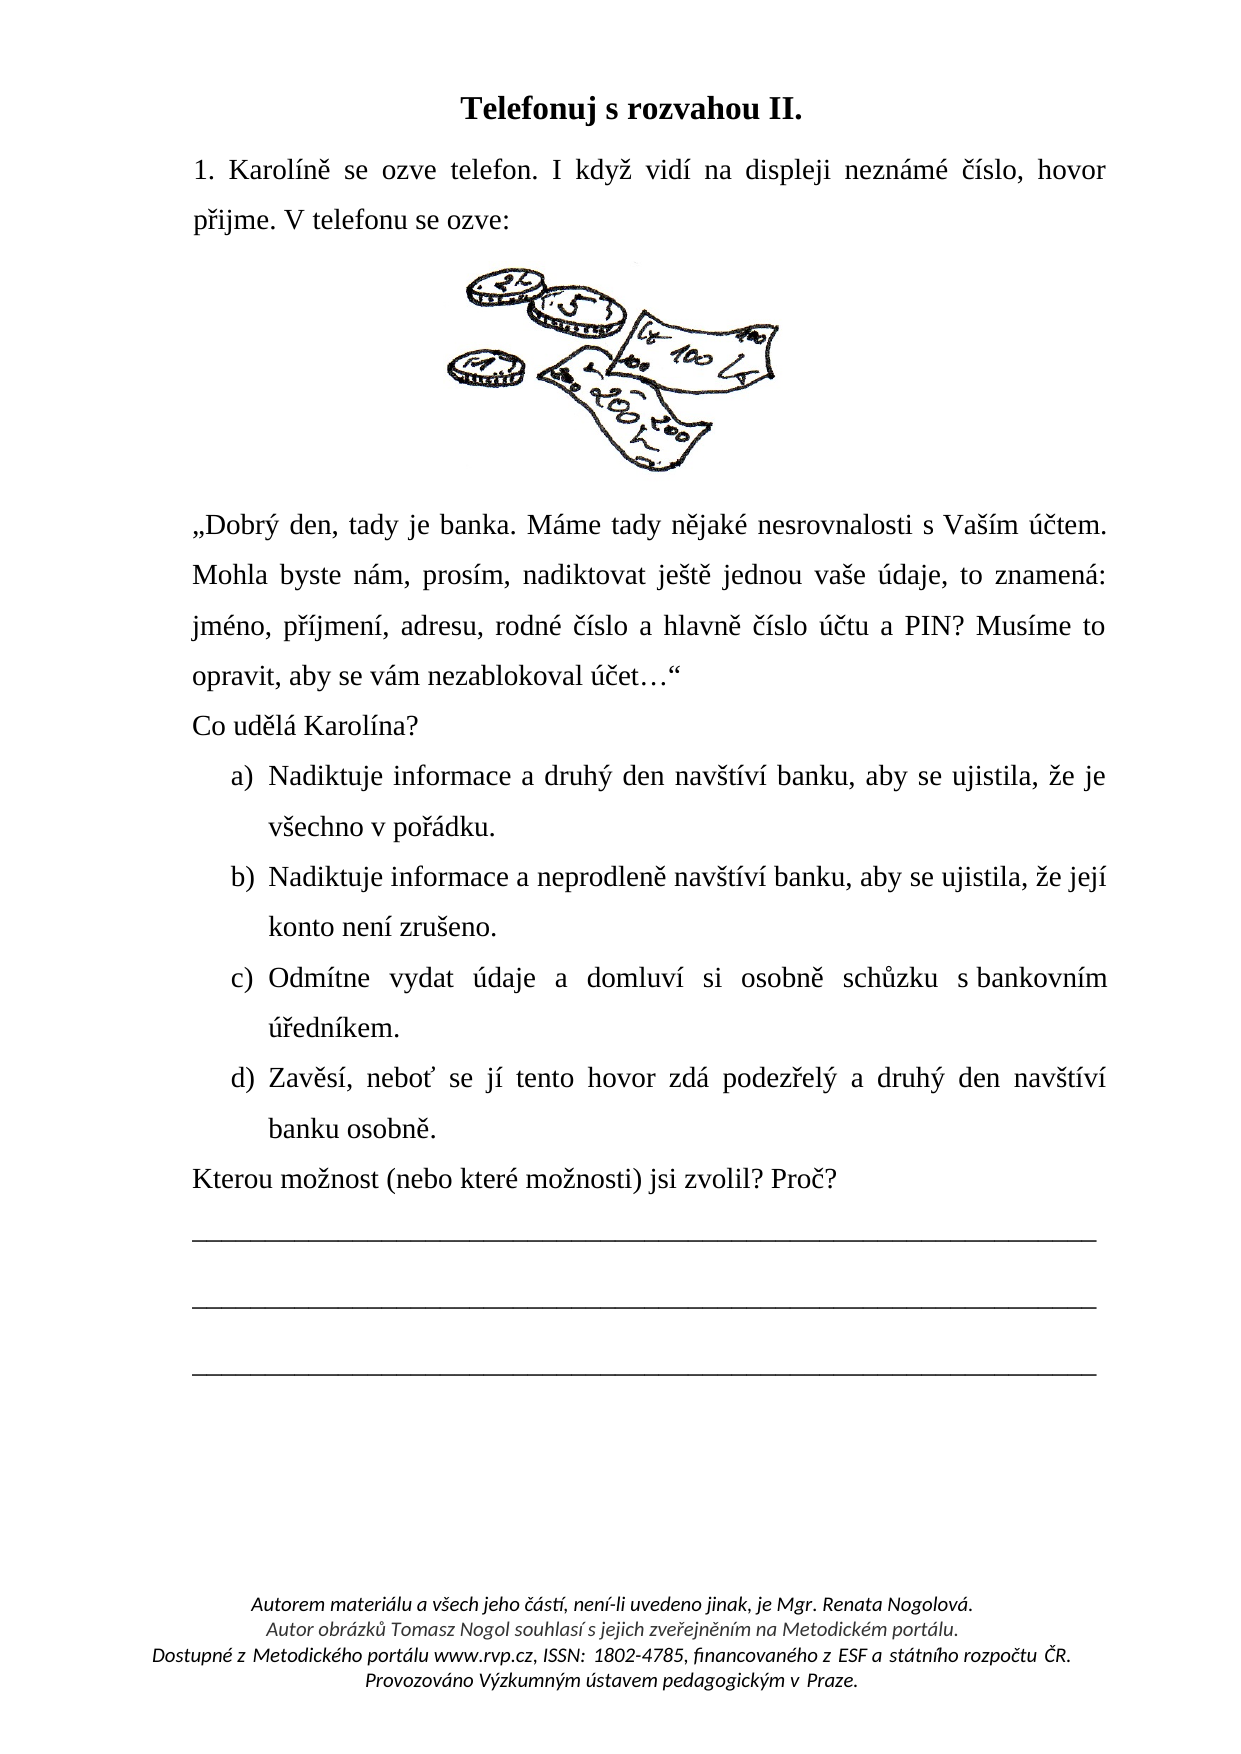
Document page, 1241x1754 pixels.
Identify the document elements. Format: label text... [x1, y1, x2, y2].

list Zavěsí, neboť se jí tento hovor zdá podezřelý a druhý den navštíví banku osobně. [231, 1060, 1107, 1144]
text Telefonuj s rozvahou II. [155, 89, 1107, 127]
text Kterou možnost (nebo které možnosti) jsi zvolil? Proč? [192, 1161, 1107, 1194]
list Nadiktuje informace a druhý den navštíví banku, aby se ujistila, že je všechno v pořádku. [231, 758, 1107, 842]
picture [443, 261, 783, 482]
text „Dobrý den, tady je banka. Máme tady nějaké nesrovnalosti s Vaším účtem. Mohla byste nám, prosím, nadiktovat ještě jednou vaše údaje, to znamená: jméno, příjmení, adresu, rodné číslo a hlavně číslo účtu a PIN? Musíme to opravit, aby se vám nezablokoval účet…“ [192, 507, 1107, 691]
text __________________________________________________________________________________________________________________________________________________________________________________________ [192, 1211, 1107, 1379]
list Nadiktuje informace a neprodleně navštíví banku, aby se ujistila, že její konto není zrušeno. [231, 859, 1107, 943]
list 1. Karolíně se ozve telefon. I když vidí na displeji neznámé číslo, hovor přijme. V telefonu se ozve: [156, 152, 1107, 236]
list Odmítne vydat údaje a domluví si osobně schůzku s bankovním úředníkem. [231, 960, 1107, 1044]
text Co udělá Karolína? [192, 708, 1107, 742]
